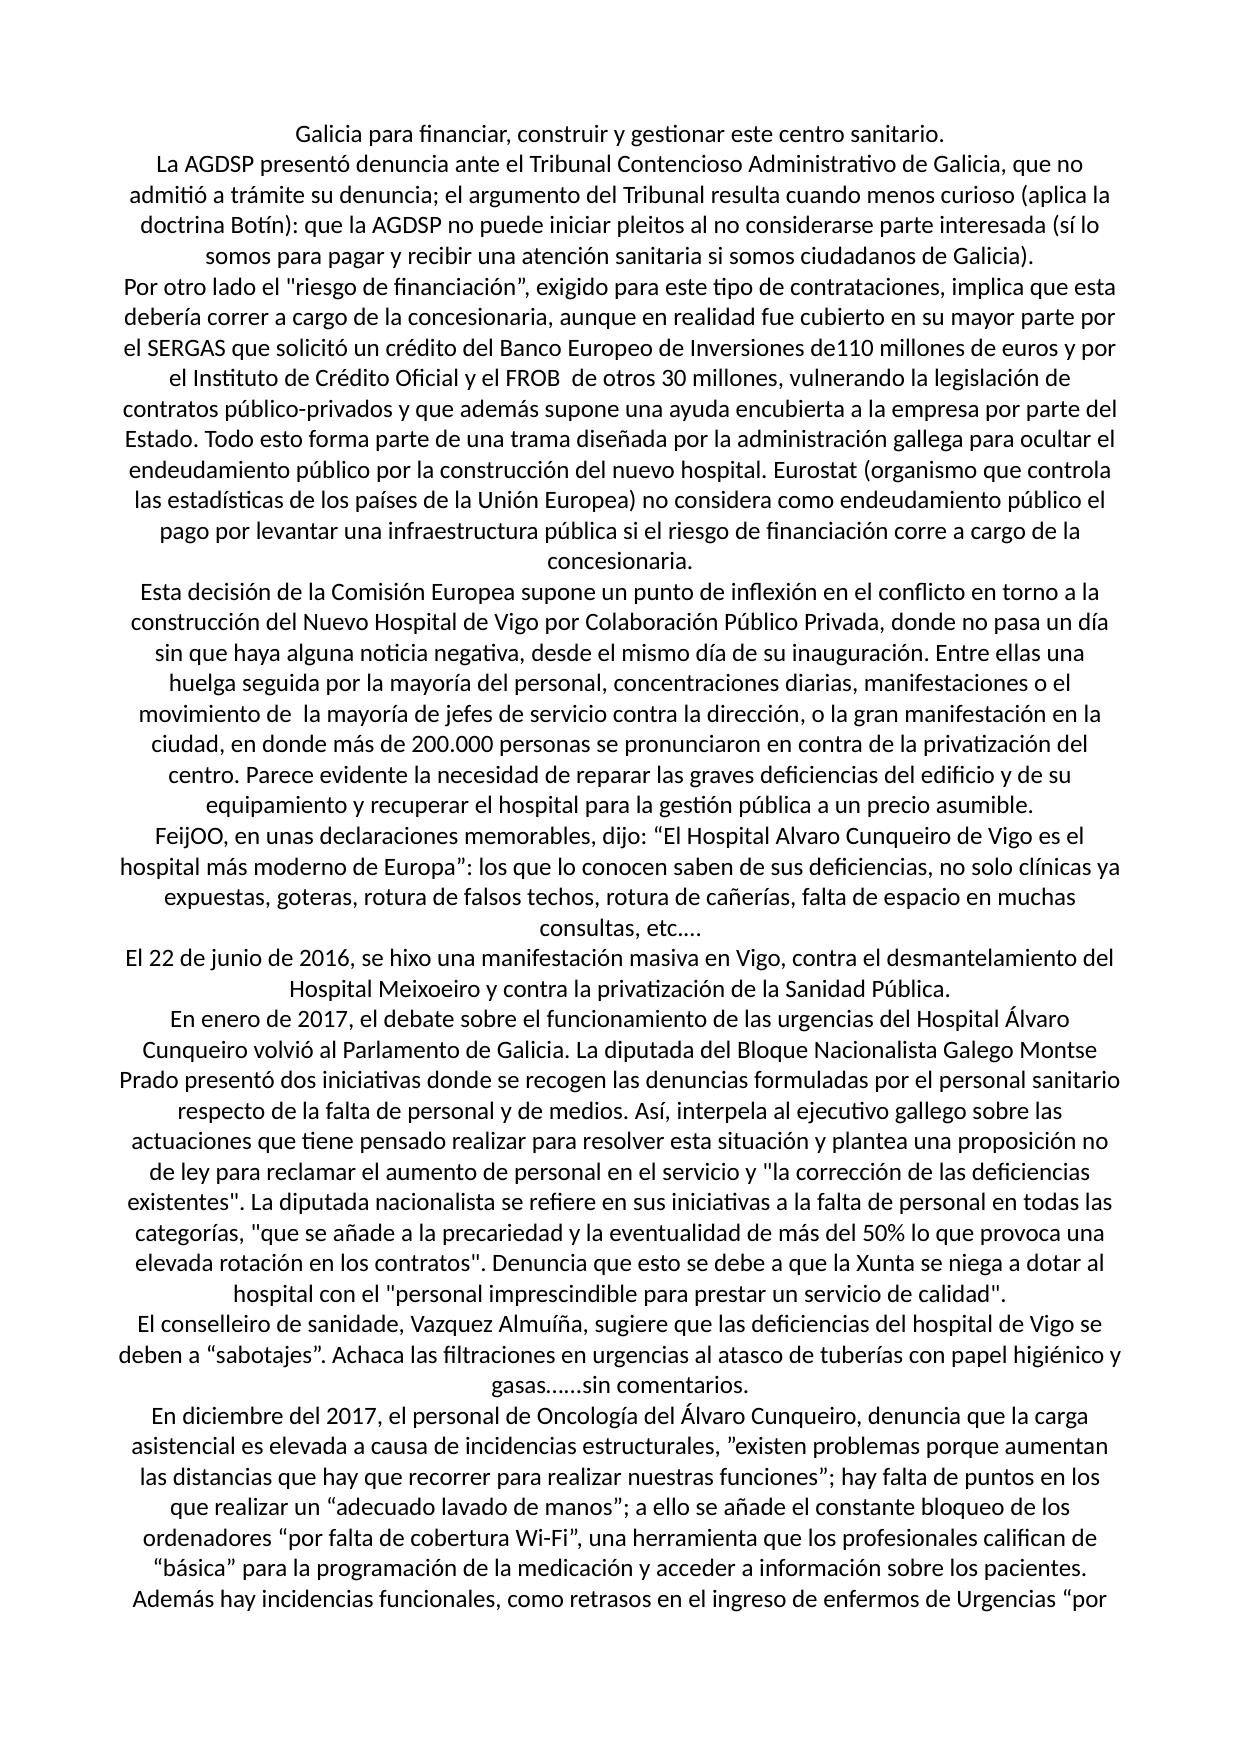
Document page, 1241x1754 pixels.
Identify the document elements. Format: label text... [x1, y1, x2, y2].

text El conselleiro de sanidade, Vazquez Almuíña, sugiere que las deficiencias del hospital de Vigo se deben a “sabotajes”. Achaca las filtraciones en urgencias al atasco de tuberías con papel higiénico y gasas…...sin comentarios. [118, 1308, 1122, 1400]
text Además hay incidencias funcionales, como retrasos en el ingreso de enfermos de Urgencias “por [118, 1583, 1122, 1614]
text La AGDSP presentó denuncia ante el Tribunal Contencioso Administrativo de Galicia, que no admitió a trámite su denuncia; el argumento del Tribunal resulta cuando menos curioso (aplica la doctrina Botín): que la AGDSP no puede iniciar pleitos al no considerarse parte interesada (sí lo somos para pagar y recibir una atención sanitaria si somos ciudadanos de Galicia). [118, 149, 1122, 271]
text En enero de 2017, el debate sobre el funcionamiento de las urgencias del Hospital Álvaro Cunqueiro volvió al Parlamento de Galicia. La diputada del Bloque Nacionalista Galego Montse Prado presentó dos iniciativas donde se recogen las denuncias formuladas por el personal sanitario respecto de la falta de personal y de medios. Así, interpela al ejecutivo gallego sobre las actuaciones que tiene pensado realizar para resolver esta situación y plantea una proposición no de ley para reclamar el aumento de personal en el servicio y "la corrección de las deficiencias existentes". La diputada nacionalista se refiere en sus iniciativas a la falta de personal en todas las categorías, "que se añade a la precariedad y la eventualidad de más del 50% lo que provoca una elevada rotación en los contratos". Denuncia que esto se debe a que la Xunta se niega a dotar al hospital con el "personal imprescindible para prestar un servicio de calidad". [118, 1003, 1122, 1308]
text Galicia para financiar, construir y gestionar este centro sanitario. [118, 118, 1122, 149]
text En diciembre del 2017, el personal de Oncología del Álvaro Cunqueiro, denuncia que la carga asistencial es elevada a causa de incidencias estructurales, ”existen problemas porque aumentan las distancias que hay que recorrer para realizar nuestras funciones”; hay falta de puntos en los que realizar un “adecuado lavado de manos”; a ello se añade el constante bloqueo de los ordenadores “por falta de cobertura Wi-Fi”, una herramienta que los profesionales califican de “básica” para la programación de la medicación y acceder a información sobre los pacientes. [118, 1400, 1122, 1583]
text Esta decisión de la Comisión Europea supone un punto de inflexión en el conflicto en torno a la construcción del Nuevo Hospital de Vigo por Colaboración Público Privada, donde no pasa un día sin que haya alguna noticia negativa, desde el mismo día de su inauguración. Entre ellas una huelga seguida por la mayoría del personal, concentraciones diarias, manifestaciones o el movimiento de la mayoría de jefes de servicio contra la dirección, o la gran manifestación en la ciudad, en donde más de 200.000 personas se pronunciaron en contra de la privatización del centro. Parece evidente la necesidad de reparar las graves deficiencias del edificio y de su equipamiento y recuperar el hospital para la gestión pública a un precio asumible. [118, 576, 1122, 820]
text El 22 de junio de 2016, se hixo una manifestación masiva en Vigo, contra el desmantelamiento del Hospital Meixoeiro y contra la privatización de la Sanidad Pública. [118, 942, 1122, 1003]
text Por otro lado el "riesgo de financiación”, exigido para este tipo de contrataciones, implica que esta debería correr a cargo de la concesionaria, aunque en realidad fue cubierto en su mayor parte por el SERGAS que solicitó un crédito del Banco Europeo de Inversiones de110 millones de euros y por el Instituto de Crédito Oficial y el FROB de otros 30 millones, vulnerando la legislación de contratos público-privados y que además supone una ayuda encubierta a la empresa por parte del Estado. Todo esto forma parte de una trama diseñada por la administración gallega para ocultar el endeudamiento público por la construcción del nuevo hospital. Eurostat (organismo que controla las estadísticas de los países de la Unión Europea) no considera como endeudamiento público el pago por levantar una infraestructura pública si el riesgo de financiación corre a cargo de la concesionaria. [118, 271, 1122, 576]
text FeijOO, en unas declaraciones memorables, dijo: “El Hospital Alvaro Cunqueiro de Vigo es el hospital más moderno de Europa”: los que lo conocen saben de sus deficiencias, no solo clínicas ya expuestas, goteras, rotura de falsos techos, rotura de cañerías, falta de espacio en muchas consultas, etc.… [118, 820, 1122, 942]
